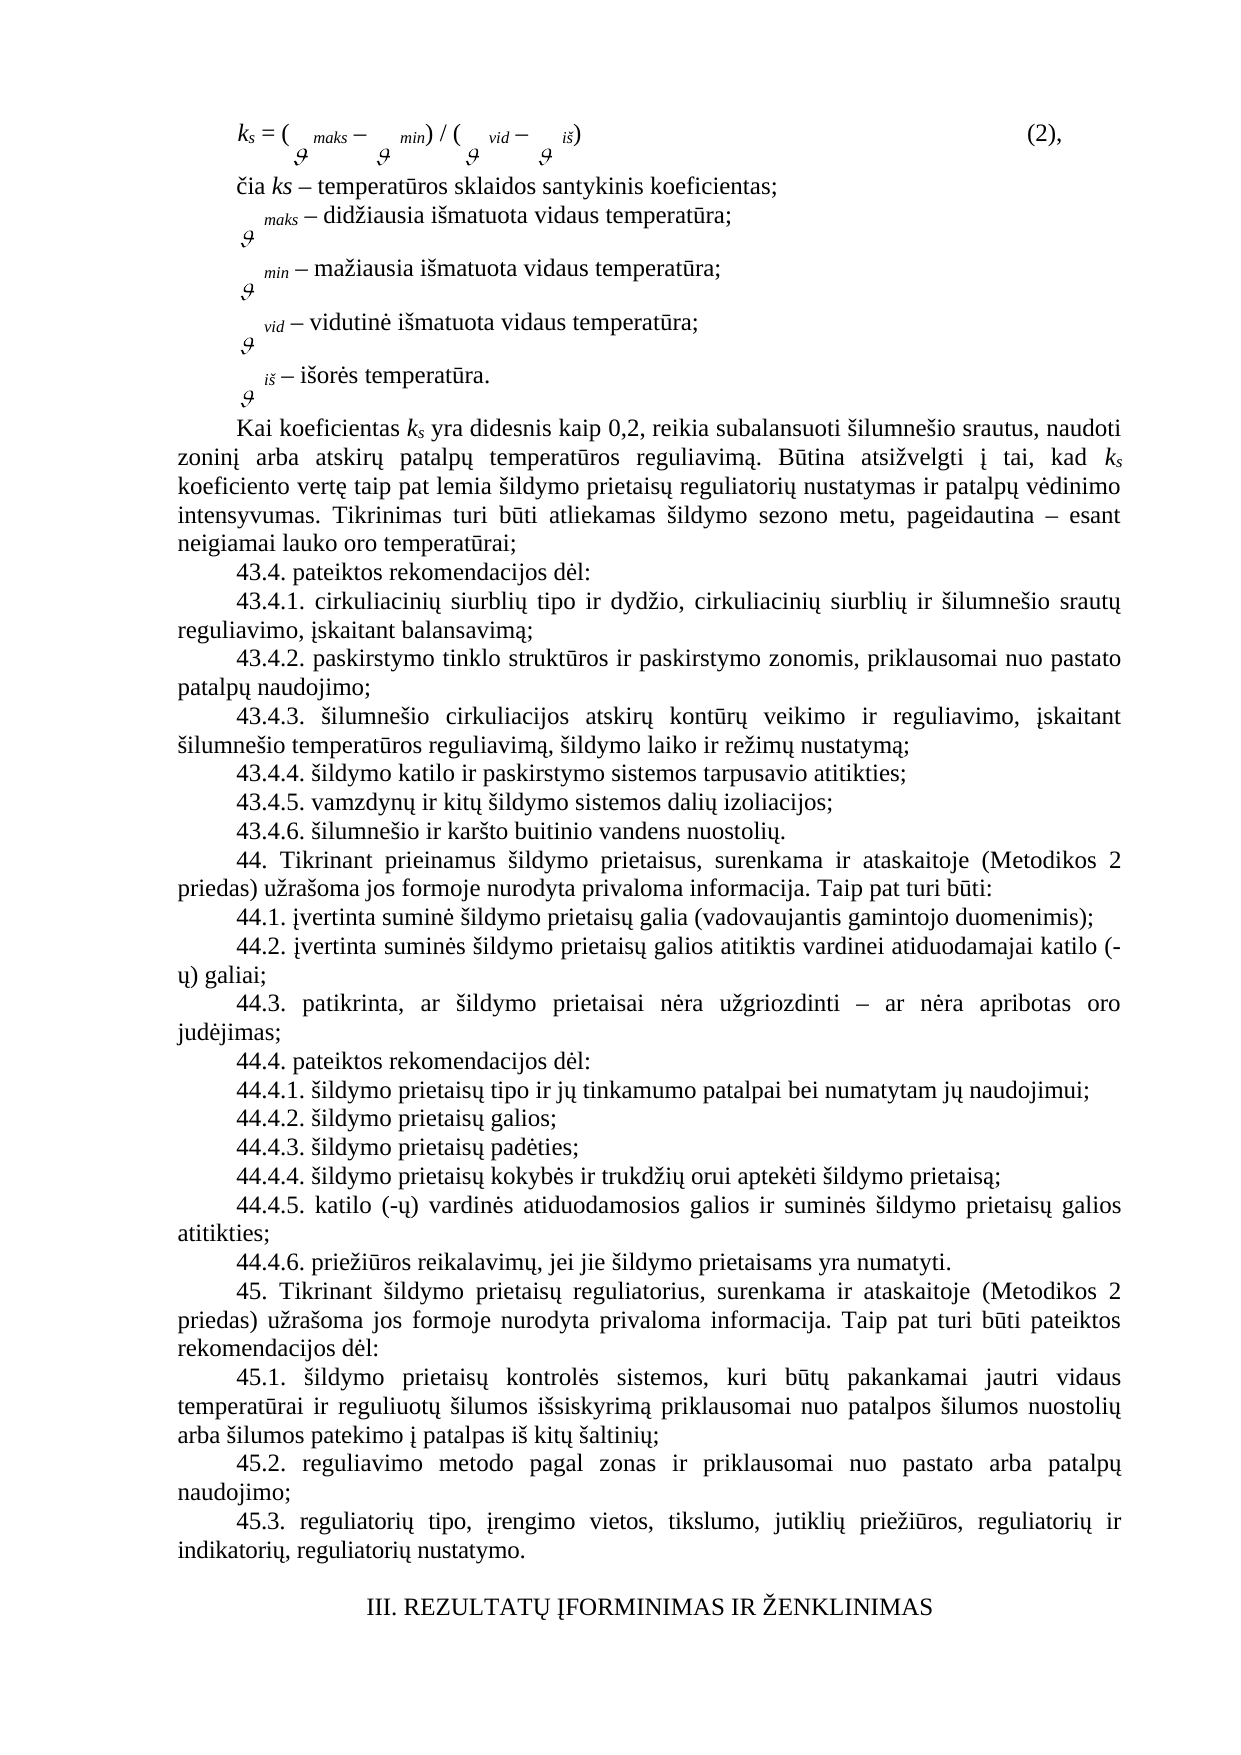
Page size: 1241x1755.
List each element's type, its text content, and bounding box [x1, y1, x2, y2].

text 44.4.4. šildymo prietaisų kokybės ir trukdžių orui aptekėti šildymo prietaisą; [177, 1161, 1122, 1190]
text 45.3. reguliatorių tipo, įrengimo vietos, tikslumo, jutiklių priežiūros, reguliatorių ir indikatorių, reguliatorių nustatymo. [177, 1506, 1122, 1563]
text 44.4.3. šildymo prietaisų padėties; [177, 1132, 1122, 1161]
text 44.2. įvertinta suminės šildymo prietaisų galios atitiktis vardinei atiduodamajai katilo (-ų) galiai; [177, 931, 1122, 988]
text 44.4.5. katilo (-ų) vardinės atiduodamosios galios ir suminės šildymo prietaisų galios atitikties; [177, 1190, 1122, 1247]
text sigma maks – didžiausia išmatuota vidaus temperatūra; [177, 200, 1122, 253]
text 45.1. šildymo prietaisų kontrolės sistemos, kuri būtų pakankamai jautri vidaus temperatūrai ir reguliuotų šilumos išsiskyrimą priklausomai nuo patalpos šilumos nuostolių arba šilumos patekimo į patalpas iš kitų šaltinių; [177, 1362, 1122, 1448]
text 43.4.2. paskirstymo tinklo struktūros ir paskirstymo zonomis, priklausomai nuo pastato patalpų naudojimo; [177, 643, 1122, 701]
text III. REZULTATŲ ĮFORMINIMAS ir ženklinimas [177, 1592, 1122, 1621]
text 44.1. įvertinta suminė šildymo prietaisų galia (vadovaujantis gamintojo duomenimis); [177, 902, 1122, 931]
text 44.3. patikrinta, ar šildymo prietaisai nėra užgriozdinti – ar nėra apribotas oro judėjimas; [177, 988, 1122, 1046]
text 44.4.2. šildymo prietaisų galios; [177, 1103, 1122, 1132]
text čia ks – temperatūros sklaidos santykinis koeficientas; [177, 171, 1122, 200]
text 45.2. reguliavimo metodo pagal zonas ir priklausomai nuo pastato arba patalpų naudojimo; [177, 1448, 1122, 1506]
text 43.4.5. vamzdynų ir kitų šildymo sistemos dalių izoliacijos; [177, 787, 1122, 816]
text 43.4.4. šildymo katilo ir paskirstymo sistemos tarpusavio atitikties; [177, 758, 1122, 787]
text ks = (sigmamaks – sigma min) / (sigma vid – sigma iš) (2), [177, 118, 1122, 171]
text 45. Tikrinant šildymo prietaisų reguliatorius, surenkama ir ataskaitoje (Metodikos 2 priedas) užrašoma jos formoje nurodyta privaloma informacija. Taip pat turi būti pateiktos rekomendacijos dėl: [177, 1276, 1122, 1362]
text 44. Tikrinant prieinamus šildymo prietaisus, surenkama ir ataskaitoje (Metodikos 2 priedas) užrašoma jos formoje nurodyta privaloma informacija. Taip pat turi būti: [177, 845, 1122, 902]
text 44.4.6. priežiūros reikalavimų, jei jie šildymo prietaisams yra numatyti. [177, 1247, 1122, 1276]
text 43.4.1. cirkuliacinių siurblių tipo ir dydžio, cirkuliacinių siurblių ir šilumnešio srautų reguliavimo, įskaitant balansavimą; [177, 586, 1122, 643]
text 43.4. pateiktos rekomendacijos dėl: [177, 557, 1122, 586]
text 43.4.6. šilumnešio ir karšto buitinio vandens nuostolių. [177, 816, 1122, 845]
text 44.4.1. šildymo prietaisų tipo ir jų tinkamumo patalpai bei numatytam jų naudojimui; [177, 1075, 1122, 1103]
text sigma min – mažiausia išmatuota vidaus temperatūra; [177, 253, 1122, 307]
text 43.4.3. šilumnešio cirkuliacijos atskirų kontūrų veikimo ir reguliavimo, įskaitant šilumnešio temperatūros reguliavimą, šildymo laiko ir režimų nustatymą; [177, 701, 1122, 758]
text Kai koeficientas ks yra didesnis kaip 0,2, reikia subalansuoti šilumnešio srautus, naudoti zoninį arba atskirų patalpų temperatūros reguliavimą. Būtina atsižvelgti į tai, kad ks koeficiento vertę taip pat lemia šildymo prietaisų reguliatorių nustatymas ir patalpų vėdinimo intensyvumas. Tikrinimas turi būti atliekamas šildymo sezono metu, pageidautina – esant neigiamai lauko oro temperatūrai; [177, 413, 1122, 557]
text sigma iš – išorės temperatūra. [177, 360, 1122, 413]
text 44.4. pateiktos rekomendacijos dėl: [177, 1046, 1122, 1075]
text sigma vid – vidutinė išmatuota vidaus temperatūra; [177, 307, 1122, 360]
